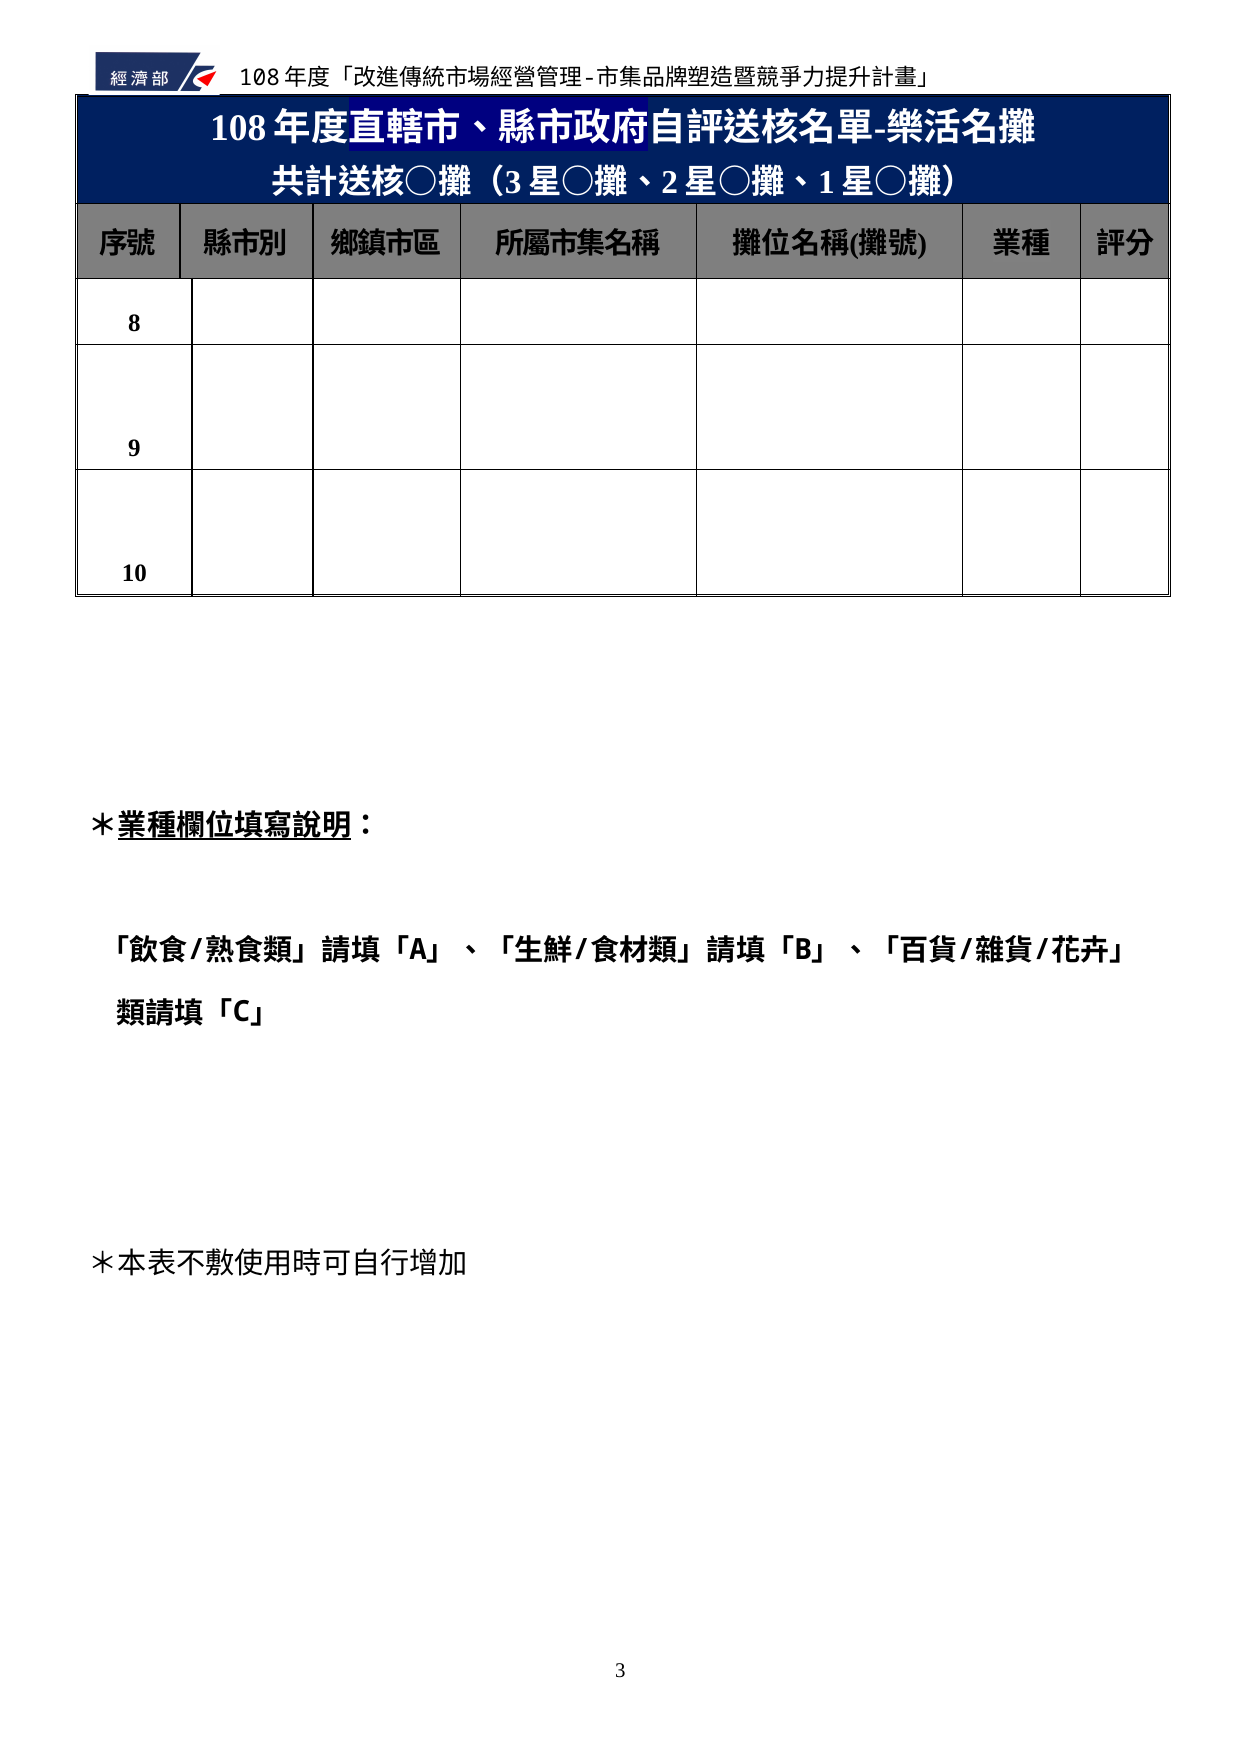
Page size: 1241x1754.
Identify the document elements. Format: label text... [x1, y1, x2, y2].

table_cell [963, 279, 1080, 344]
table_cell [193, 279, 312, 344]
table_cell 鄉鎮市區 [314, 204, 460, 278]
table_cell [193, 470, 312, 594]
table_cell 序號 [78, 204, 179, 278]
table_cell [1081, 470, 1168, 594]
table_cell [314, 279, 460, 344]
table_cell [461, 470, 696, 594]
table_cell [963, 470, 1080, 594]
table_cell 評分 [1081, 204, 1168, 278]
table_cell [697, 279, 962, 344]
table_cell 10 [78, 470, 191, 594]
table_cell [461, 345, 696, 469]
table_cell [697, 470, 962, 594]
table_cell 攤位名稱(攤號) [697, 204, 962, 278]
text 「飲食/熟食類」請填「A」、「生鮮/食材類」請填「B」、「百貨/雜貨/花卉」類請填「C」 [100, 906, 1152, 1031]
table_cell [963, 345, 1080, 469]
table_cell 縣市別 [181, 204, 312, 278]
table_cell [314, 470, 460, 594]
table_cell [461, 279, 696, 344]
table_cell [1081, 345, 1168, 469]
table_cell [193, 345, 312, 469]
table_cell 9 [78, 345, 191, 469]
table_cell 所屬市集名稱 [461, 204, 696, 278]
table_cell [1081, 279, 1168, 344]
table_cell 業種 [963, 204, 1080, 278]
text ＊業種欄位填寫說明： [88, 781, 1152, 844]
text ＊本表不敷使用時可自行增加 [88, 1219, 1152, 1281]
table_cell [697, 345, 962, 469]
table_header 108年度直轄市、縣市政府自評送核名單-樂活名攤 共計送核○攤（3星○攤、2星○攤、1星○攤） [78, 97, 1168, 203]
table_cell [314, 345, 460, 469]
table_cell 8 [78, 279, 191, 344]
